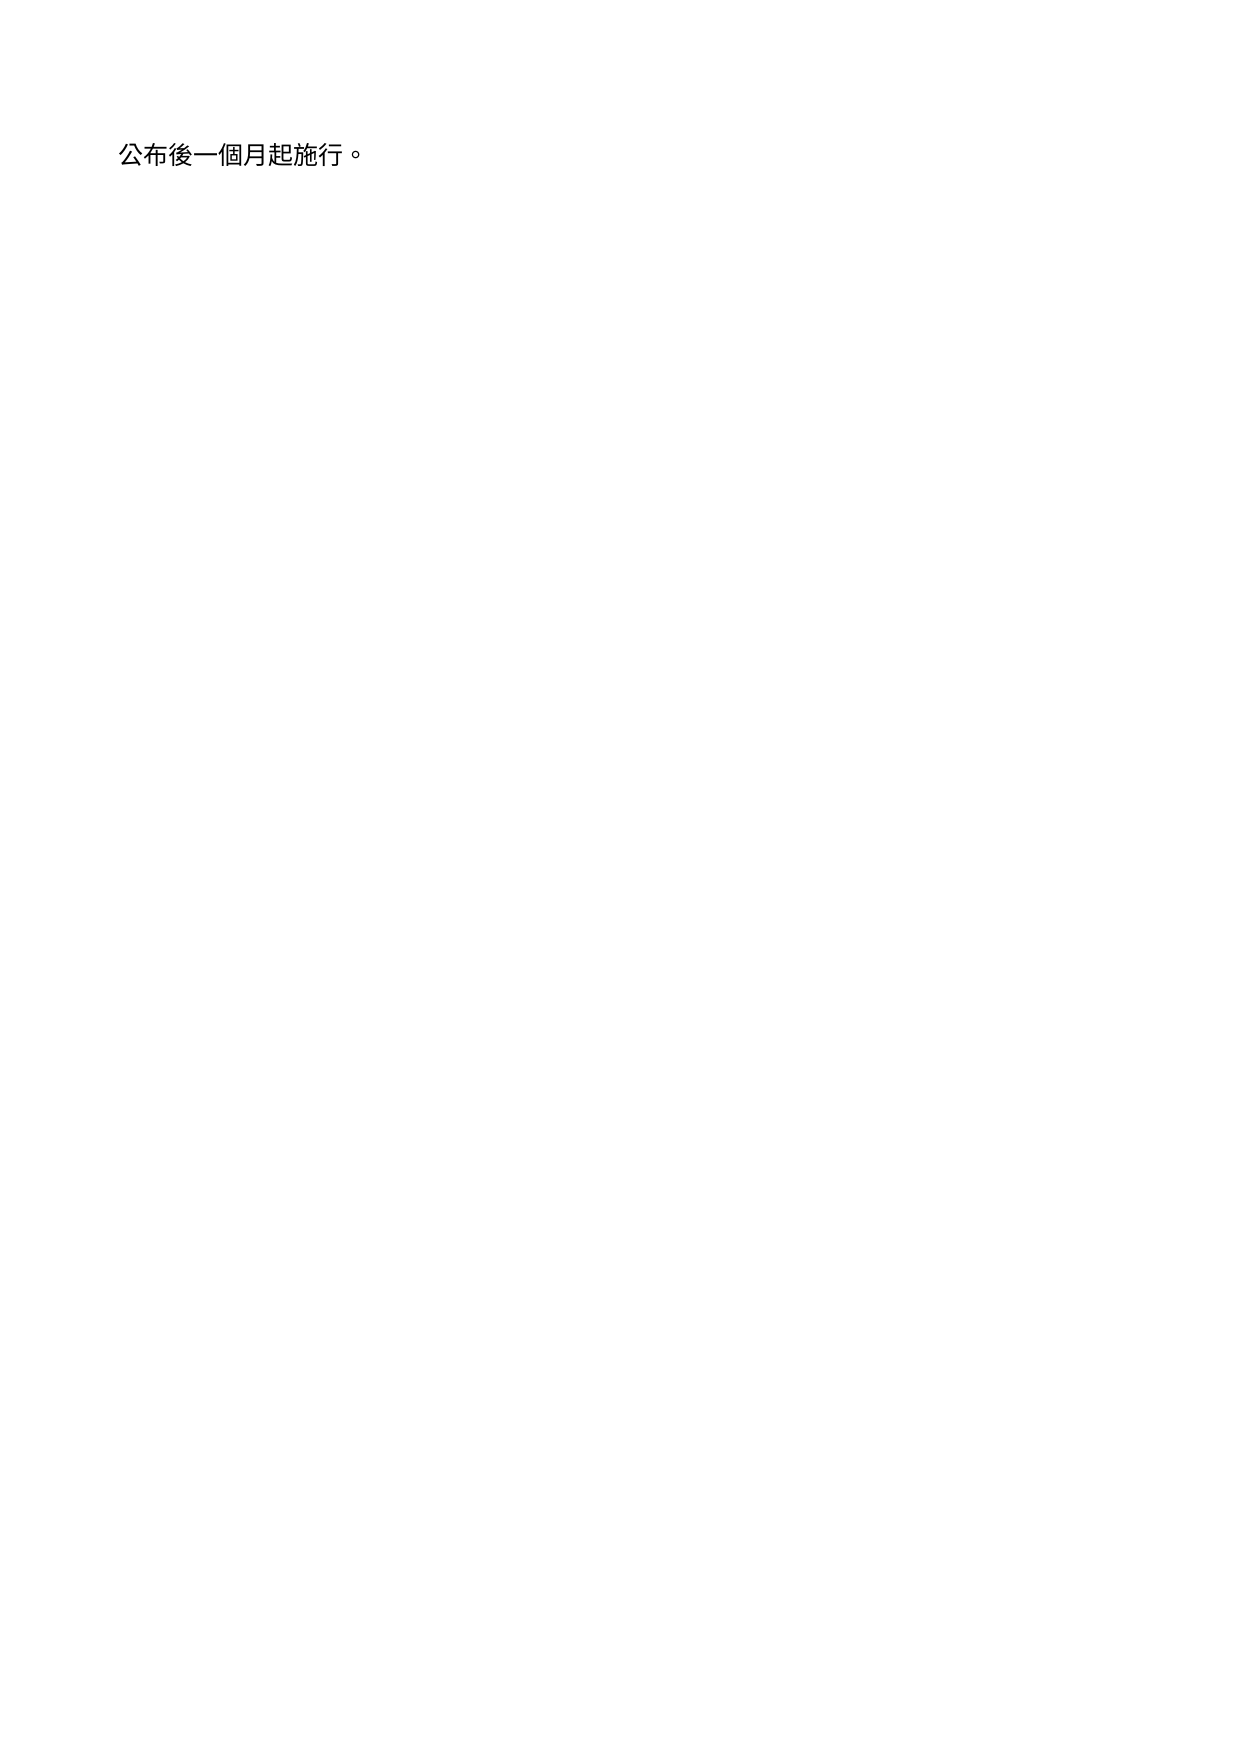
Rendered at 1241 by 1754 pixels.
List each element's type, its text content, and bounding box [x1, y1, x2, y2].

text 公布後一個月起施行。 [118, 112, 1122, 175]
